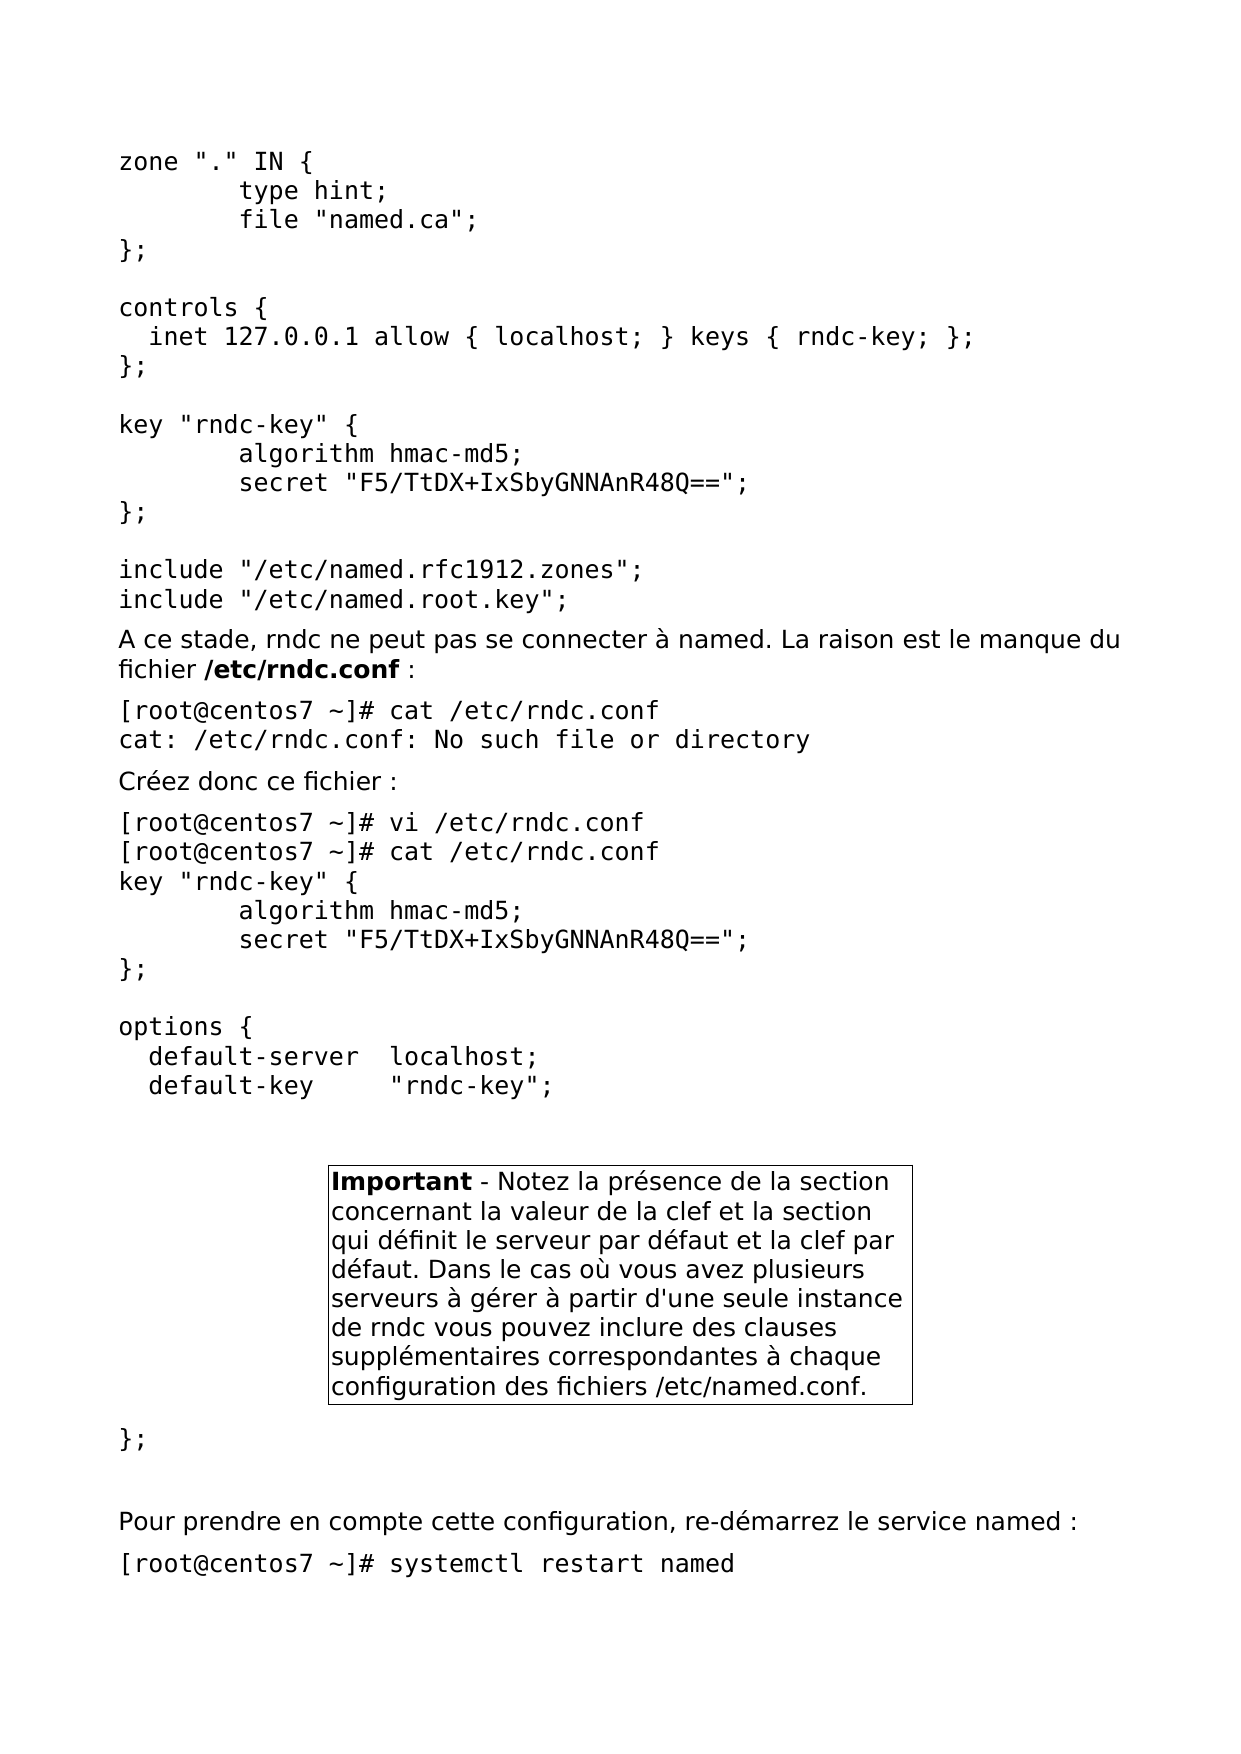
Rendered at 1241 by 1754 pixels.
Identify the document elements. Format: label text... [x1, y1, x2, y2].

text Créez donc ce fichier : [118, 767, 1122, 796]
text [root@centos7 ~]# vi /etc/rndc.conf [root@centos7 ~]# cat /etc/rndc.conf key "rndc-key" { algorithm hmac-md5; secret "F5/TtDX+IxSbyGNNAnR48Q=="; }; options { default-server localhost; default-key "rndc-key"; }; [118, 808, 1122, 1454]
text Pour prendre en compte cette configuration, re-démarrez le service named : [118, 1507, 1122, 1536]
text [root@centos7 ~]# systemctl restart named [118, 1549, 1122, 1607]
text A ce stade, rndc ne peut pas se connecter à named. La raison est le manque du fichier /etc/rndc.conf : [118, 626, 1122, 684]
text [root@centos7 ~]# cat /etc/rndc.conf cat: /etc/rndc.conf: No such file or directory [118, 697, 1122, 755]
table_header Important - Notez la présence de la section concernant la valeur de la clef et la section qui définit le serveur par défaut et la clef par défaut. Dans le cas où vous avez plusieurs serveurs à gérer à partir d'une seule instance de rndc vous pouvez inclure des clauses supplémentaires correspondantes à chaque configuration des fichiers /etc/named.conf. [329, 1166, 912, 1404]
text zone "." IN { type hint; file "named.ca"; }; controls { inet 127.0.0.1 allow { localhost; } keys { rndc-key; }; }; key "rndc-key" { algorithm hmac-md5; secret "F5/TtDX+IxSbyGNNAnR48Q=="; }; include "/etc/named.rfc1912.zones"; include "/etc/named.root.key"; [118, 118, 1122, 614]
